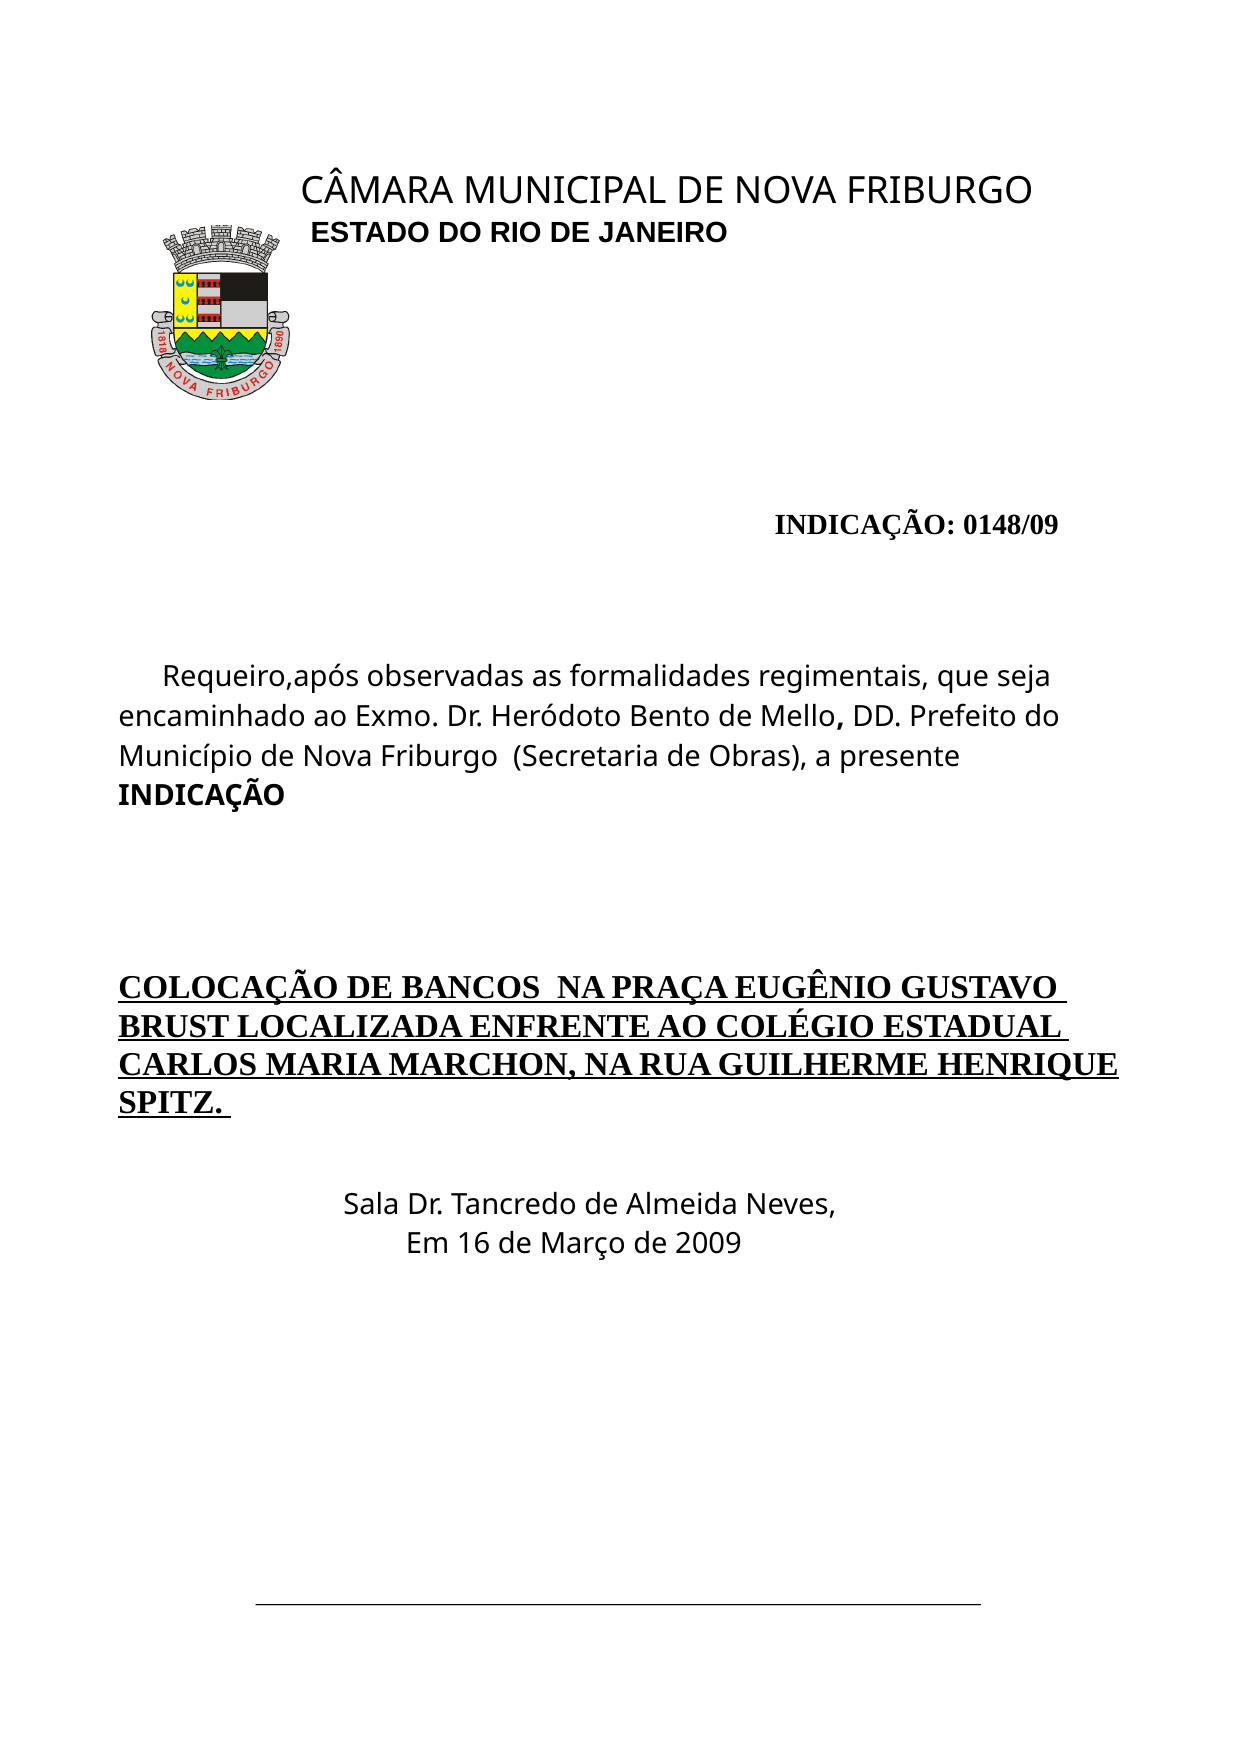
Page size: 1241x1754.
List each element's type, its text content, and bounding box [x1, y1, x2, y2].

text __________________________________________________________ [118, 1579, 1122, 1607]
text Sala Dr. Tancredo de Almeida Neves, [118, 1183, 1122, 1223]
text INDICAÇÃO: 0148/09 [118, 507, 1122, 540]
text ESTADO DO RIO DE JANEIRO [121, 214, 1122, 400]
text Em 16 de Março de 2009 [118, 1223, 1122, 1262]
text COLOCAÇÃO DE BANCOS NA PRAÇA EUGÊNIO GUSTAVO BRUST LOCALIZADA ENFRENTE AO COLÉGIO ESTADUAL CARLOS MARIA MARCHON, NA RUA GUILHERME HENRIQUE SPITZ. [118, 967, 1122, 1121]
text Requeiro,após observadas as formalidades regimentais, que seja encaminhado ao Exmo. Dr. Heródoto Bento de Mello, DD. Prefeito do Município de Nova Friburgo (Secretaria de Obras), a presente INDICAÇÃO [118, 655, 1122, 814]
text CÂMARA MUNICIPAL DE NOVA FRIBURGO [118, 163, 1122, 214]
